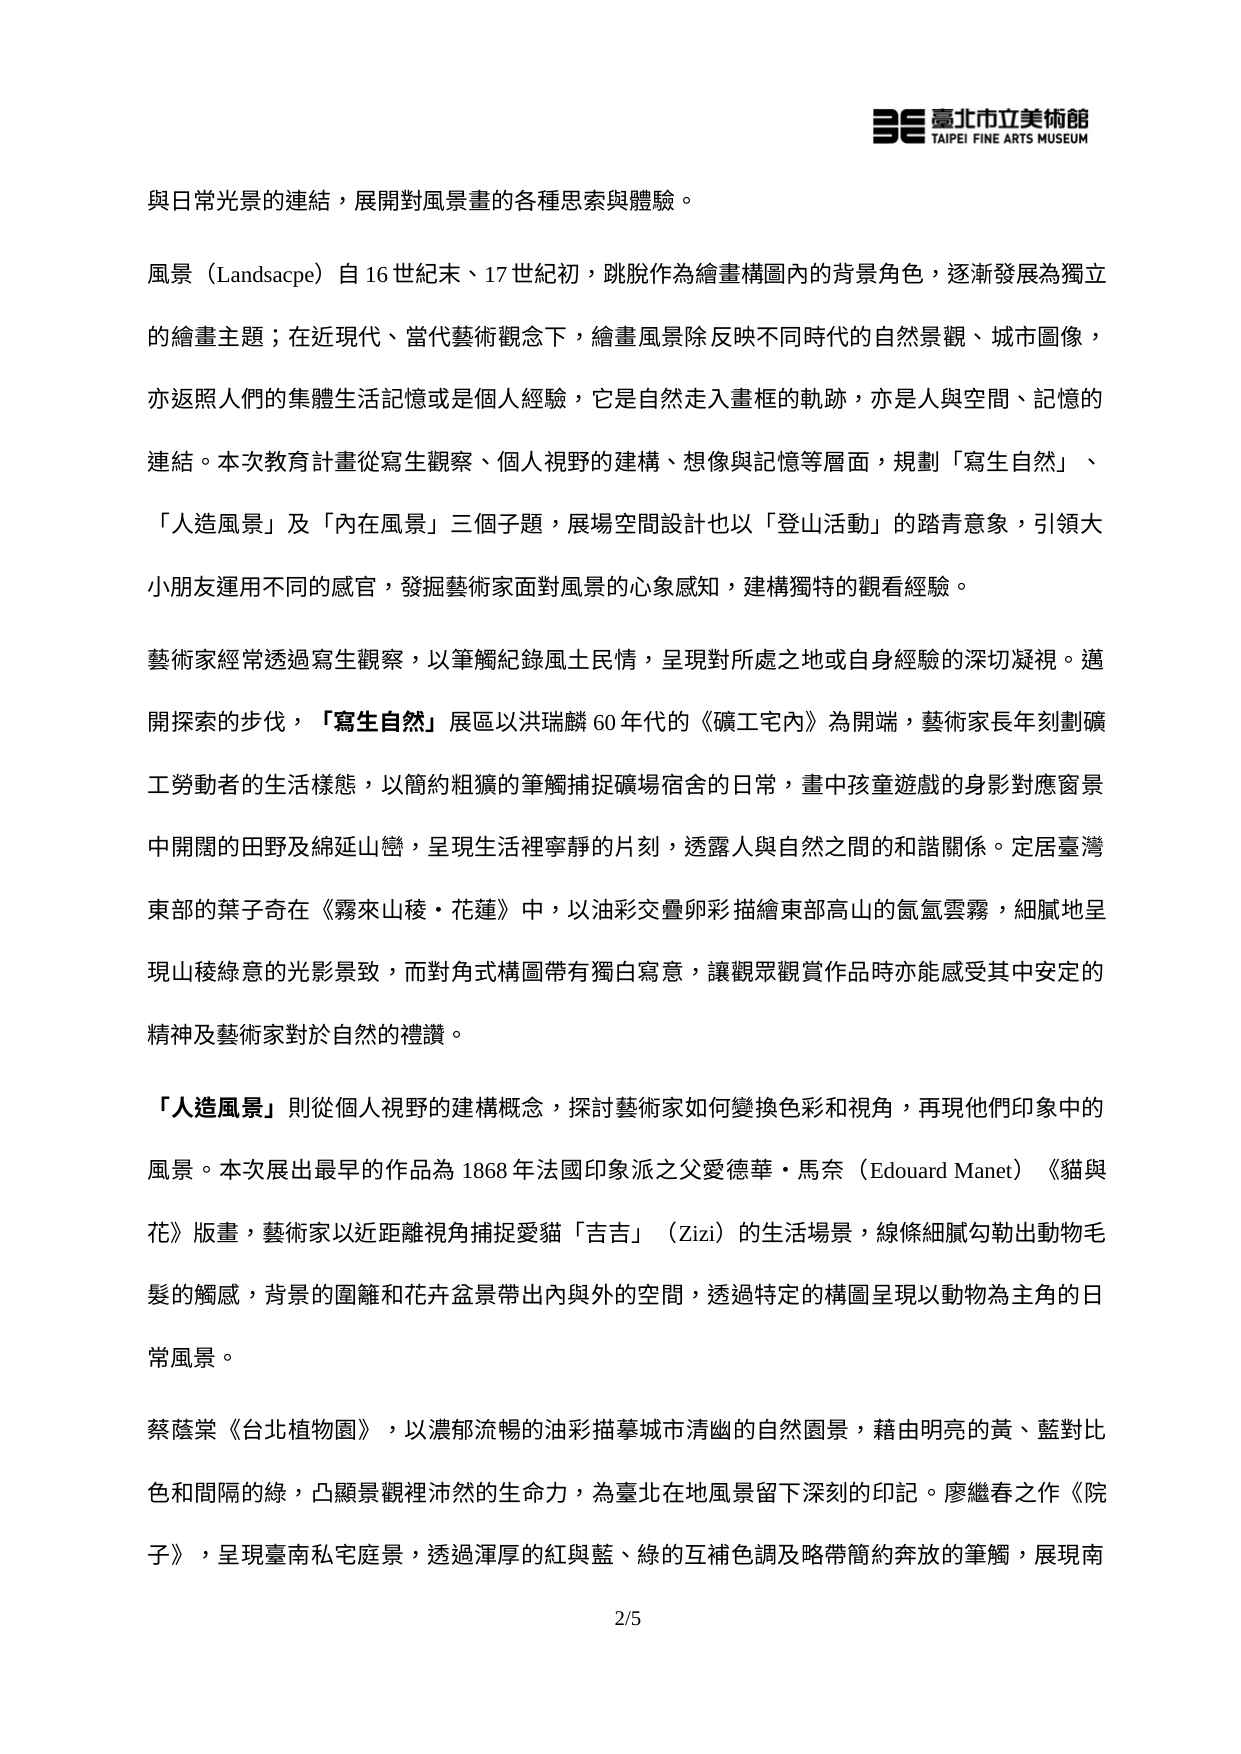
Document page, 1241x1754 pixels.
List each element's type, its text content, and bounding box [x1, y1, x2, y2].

text 「人造風景」則從個人視野的建構概念，探討藝術家如何變換色彩和視角，再現他們印象中的風景。本次展出最早的作品為1868年法國印象派之父愛德華‧馬奈（Edouard Manet）《貓與花》版畫，藝術家以近距離視角捕捉愛貓「吉吉」（Zizi）的生活場景，線條細膩勾勒出動物毛髮的觸感，背景的圍籬和花卉盆景帶出內與外的空間，透過特定的構圖呈現以動物為主角的日常風景。 [148, 1064, 1107, 1377]
text 藝術家經常透過寫生觀察，以筆觸紀錄風土民情，呈現對所處之地或自身經驗的深切凝視。邁開探索的步伐，「寫生自然」展區以洪瑞麟60年代的《礦工宅內》為開端，藝術家長年刻劃礦工勞動者的生活樣態，以簡約粗獷的筆觸捕捉礦場宿舍的日常，畫中孩童遊戲的身影對應窗景中開闊的田野及綿延山巒，呈現生活裡寧靜的片刻，透露人與自然之間的和諧關係。定居臺灣東部的葉子奇在《霧來山稜‧花蓮》中，以油彩交疊卵彩描繪東部高山的氤氳雲霧，細膩地呈現山稜綠意的光影景致，而對角式構圖帶有獨白寫意，讓觀眾觀賞作品時亦能感受其中安定的精神及藝術家對於自然的禮讚。 [148, 617, 1107, 1054]
text 蔡蔭棠《台北植物園》，以濃郁流暢的油彩描摹城市清幽的自然園景，藉由明亮的黃、藍對比色和間隔的綠，凸顯景觀裡沛然的生命力，為臺北在地風景留下深刻的印記。廖繼春之作《院子》，呈現臺南私宅庭景，透過渾厚的紅與藍、綠的互補色調及略帶簡約奔放的筆觸，展現南 [148, 1387, 1107, 1575]
text 與日常光景的連結，展開對風景畫的各種思索與體驗。 [148, 158, 1107, 221]
text 風景（Landsacpe）自16世紀末、17世紀初，跳脫作為繪畫構圖內的背景角色，逐漸發展為獨立的繪畫主題；在近現代、當代藝術觀念下，繪畫風景除反映不同時代的自然景觀、城市圖像，亦返照人們的集體生活記憶或是個人經驗，它是自然走入畫框的軌跡，亦是人與空間、記憶的連結。本次教育計畫從寫生觀察、個人視野的建構、想像與記憶等層面，規劃「寫生自然」、「人造風景」及「內在風景」三個子題，展場空間設計也以「登山活動」的踏青意象，引領大小朋友運用不同的感官，發掘藝術家面對風景的心象感知，建構獨特的觀看經驗。 [148, 231, 1107, 606]
